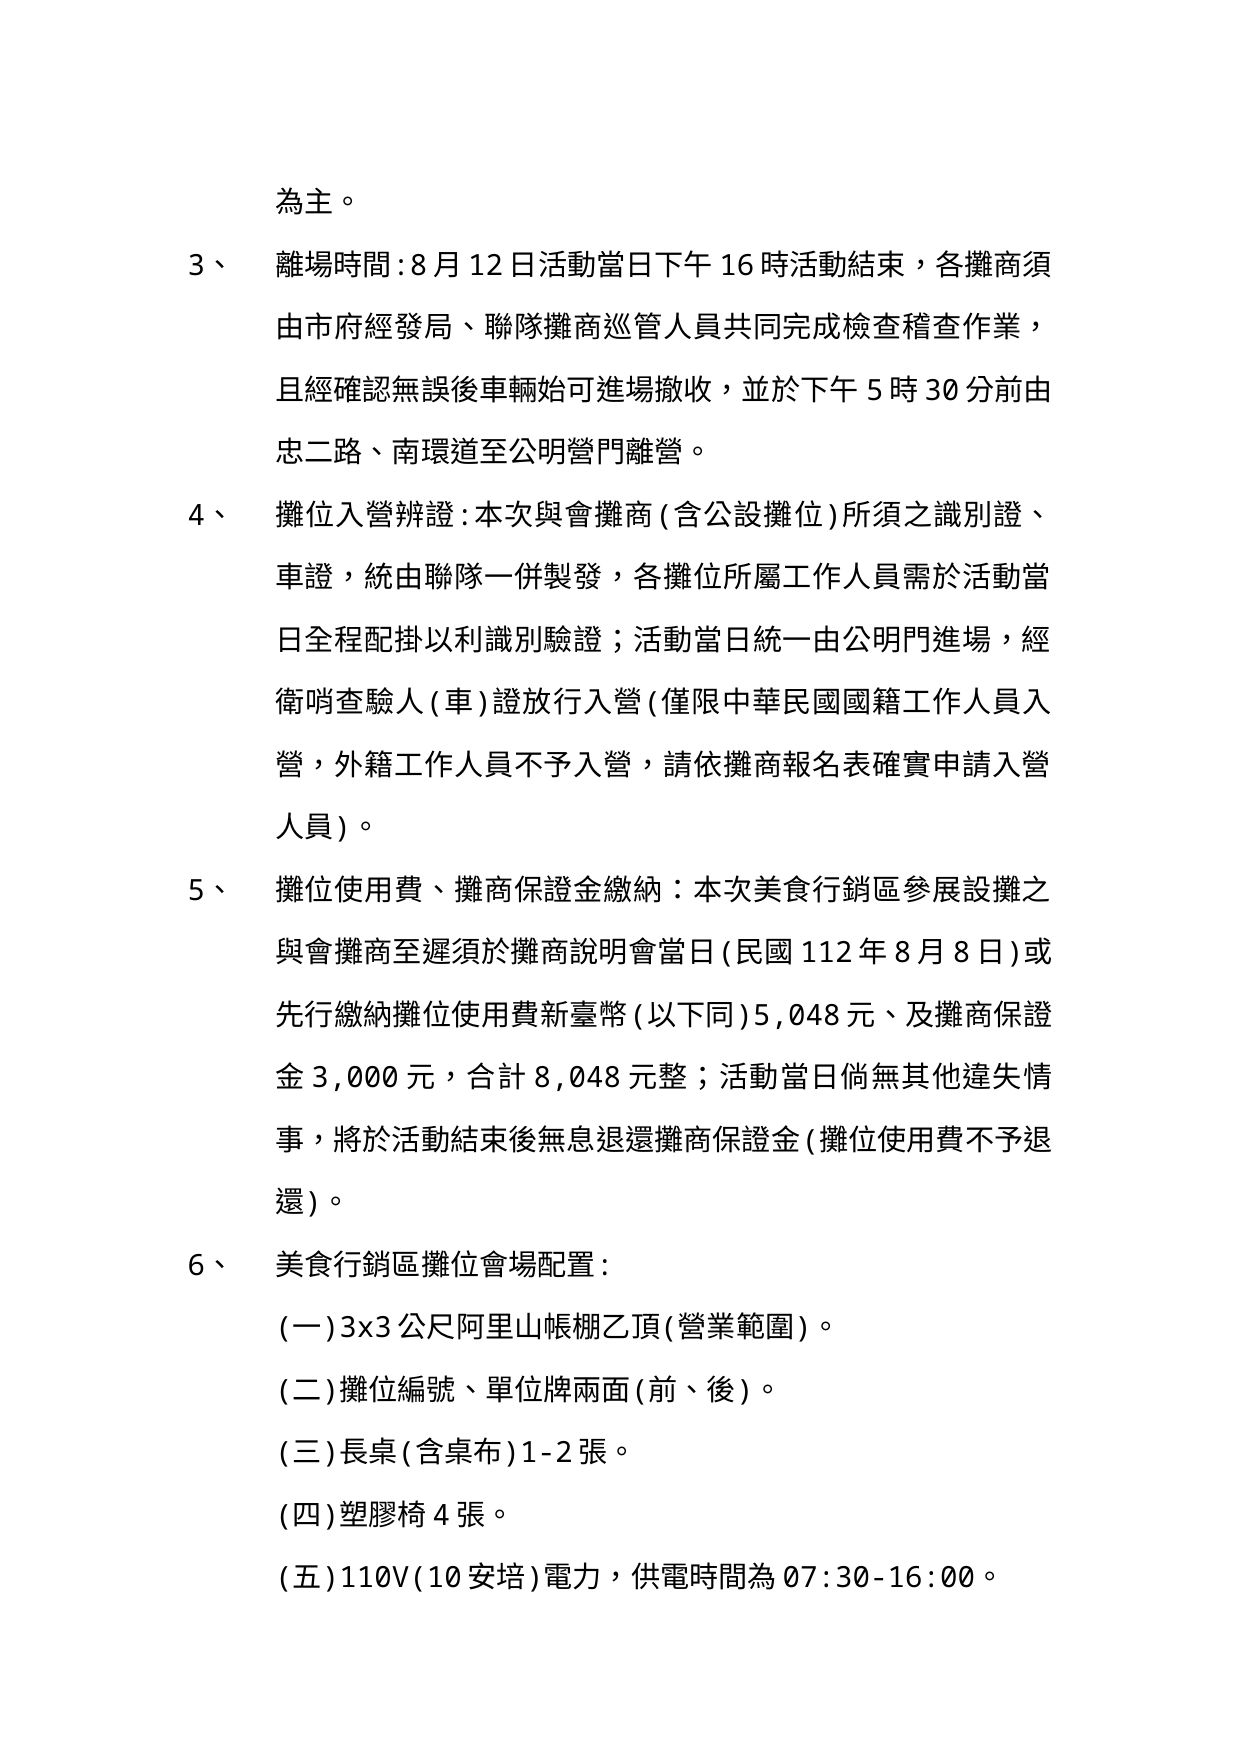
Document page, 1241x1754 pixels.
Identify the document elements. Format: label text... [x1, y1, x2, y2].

list 美食行銷區攤位會場配置: [187, 1221, 1053, 1283]
list 攤位入營辨證:本次與會攤商(含公設攤位)所須之識別證、車證，統由聯隊一併製發，各攤位所屬工作人員需於活動當日全程配掛以利識別驗證；活動當日統一由公明門進場，經衛哨查驗人(車)證放行入營(僅限中華民國國籍工作人員入營，外籍工作人員不予入營，請依攤商報名表確實申請入營人員)。 [187, 471, 1053, 846]
list 攤位使用費、攤商保證金繳納：本次美食行銷區參展設攤之與會攤商至遲須於攤商說明會當日(民國112年8月8日)或先行繳納攤位使用費新臺幣(以下同)5,048元、及攤商保證金3,000元，合計8,048元整；活動當日倘無其他違失情事，將於活動結束後無息退還攤商保證金(攤位使用費不予退還)。 [187, 846, 1053, 1221]
text (四)塑膠椅4張。 [275, 1471, 1053, 1533]
text (二)攤位編號、單位牌兩面(前、後)。 [275, 1346, 1053, 1408]
text (一)3x3公尺阿里山帳棚乙頂(營業範圍)。 [275, 1283, 1053, 1346]
text (五)110V(10安培)電力，供電時間為07:30-16:00。 [275, 1533, 1053, 1596]
list 進場時間：8月12日活動當日上午5時起至7時30分止進場，由公明門循南環道至忠二路，依指示牌、交管人員交通引導進入會場完成卸貨，並於6時30分前行駛至指定停車場(行車速限依照營區規範，忠一路限速50公里，忠二路限速30公里，場面限速24公里)；實際進場時間，仍依聯隊公告為主。 [187, 158, 1053, 221]
list 離場時間:8月12日活動當日下午16時活動結束，各攤商須由市府經發局、聯隊攤商巡管人員共同完成檢查稽查作業，且經確認無誤後車輛始可進場撤收，並於下午5時30分前由忠二路、南環道至公明營門離營。 [187, 221, 1053, 471]
text (三)長桌(含桌布)1-2張。 [275, 1408, 1053, 1471]
